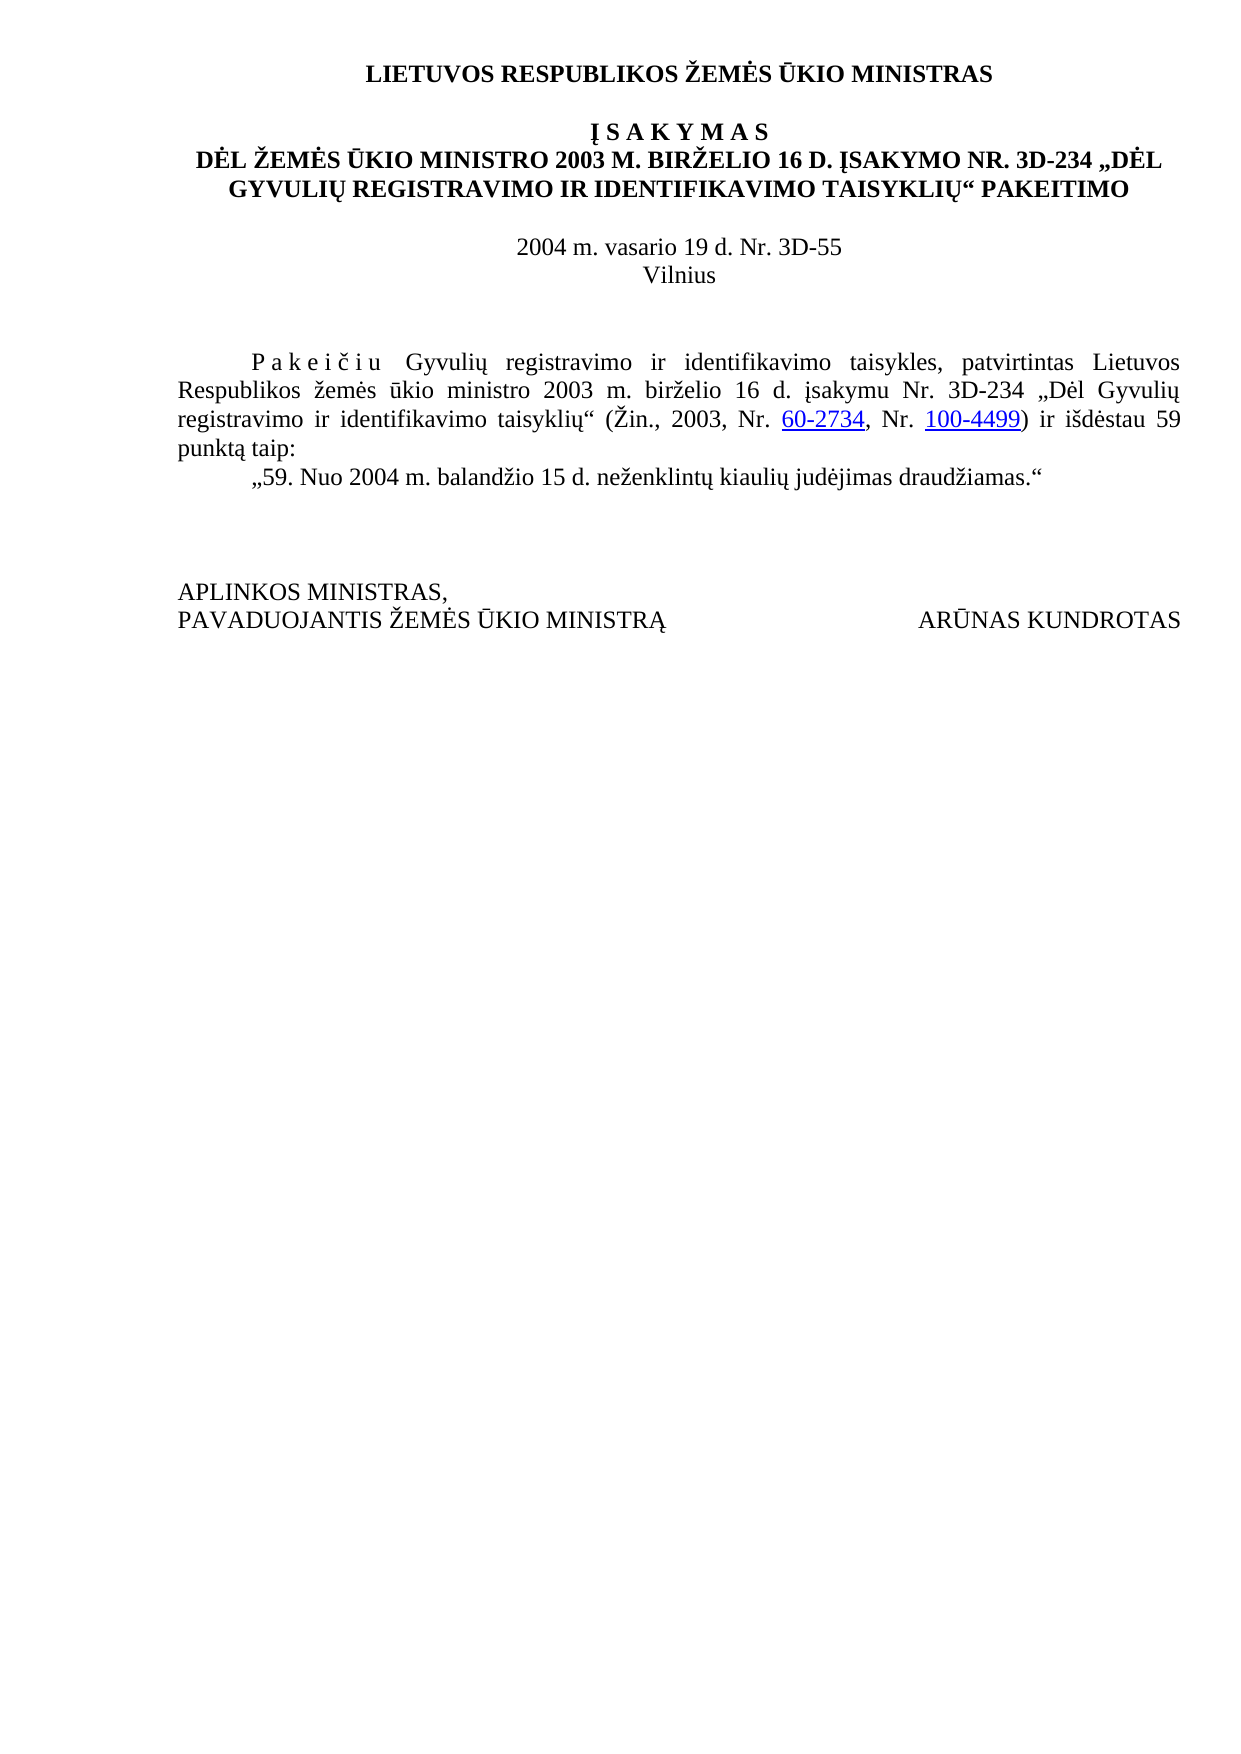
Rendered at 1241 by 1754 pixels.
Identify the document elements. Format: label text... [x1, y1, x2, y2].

text Aplinkos ministras, [177, 577, 1181, 605]
text Pakeičiu Gyvulių registravimo ir identifikavimo taisykles, patvirtintas Lietuvos Respublikos žemės ūkio ministro 2003 m. birželio 16 d. įsakymu Nr. 3D-234 „Dėl Gyvulių registravimo ir identifikavimo taisyklių“ (Žin., 2003, Nr. 60-2734, Nr. 100-4499) ir išdėstau 59 punktą taip: [177, 347, 1181, 462]
text LIETUVOS RESPUBLIKOS ŽEMĖS ŪKIO MINISTRAS [177, 59, 1181, 88]
text pavaduojantis žemės ūkio ministrą Arūnas Kundrotas [177, 605, 1181, 634]
text DĖL ŽEMĖS ŪKIO MINISTRO 2003 M. BIRŽELIO 16 D. ĮSAKYMO NR. 3D-234 „DĖL GYVULIŲ REGISTRAVIMO IR IDENTIFIKAVIMO TAISYKLIŲ“ PAKEITIMO [177, 145, 1181, 203]
text 2004 m. vasario 19 d. Nr. 3D-55 [177, 232, 1181, 260]
text „59. Nuo 2004 m. balandžio 15 d. neženklintų kiaulių judėjimas draudžiamas.“ [177, 462, 1181, 490]
text Į S A K Y M A S [177, 117, 1181, 145]
text Vilnius [177, 260, 1181, 289]
